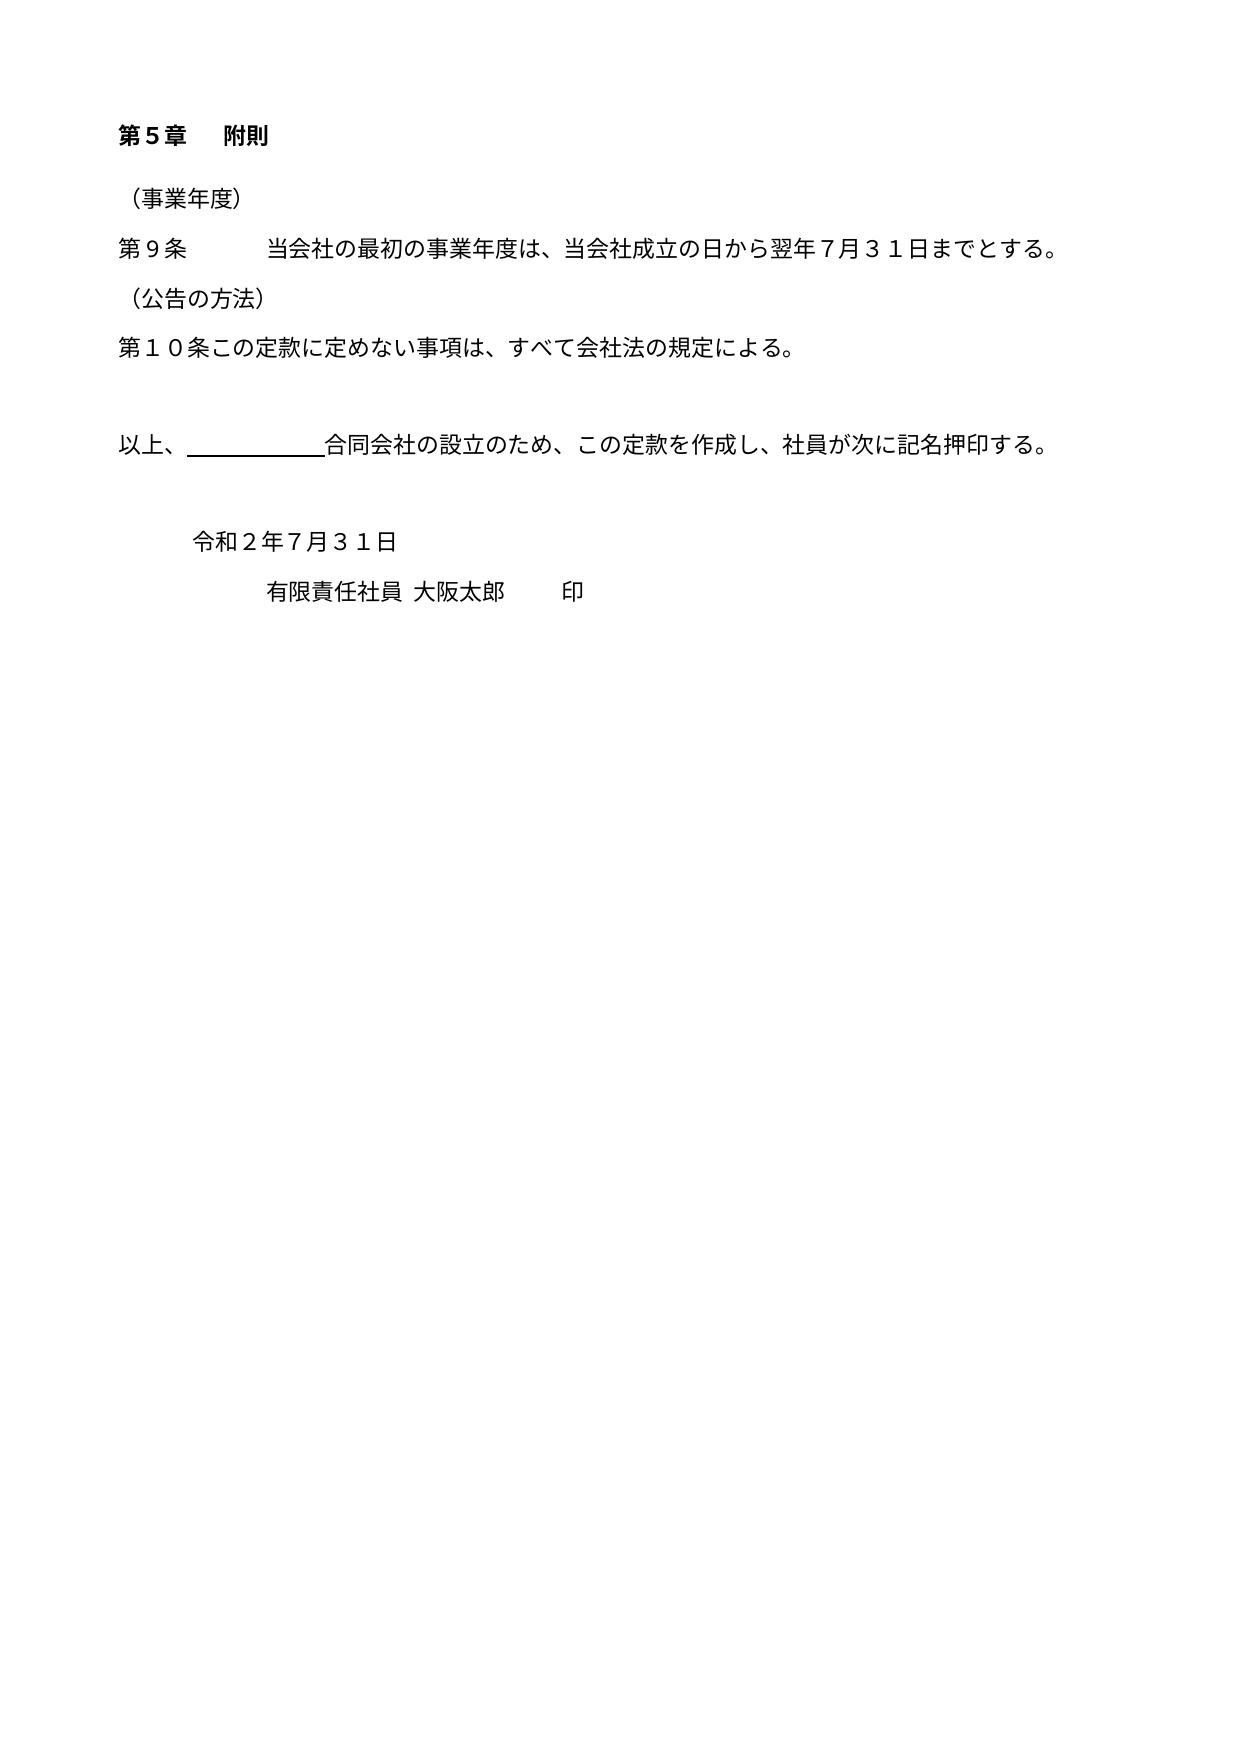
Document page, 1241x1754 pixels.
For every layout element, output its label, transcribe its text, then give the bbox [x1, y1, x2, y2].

text 第9条 当会社の最初の事業年度は、当会社成立の日から翌年７月３１日までとする。 [118, 230, 1122, 264]
text 以上、 合同会社の設立のため、この定款を作成し、社員が次に記名押印する。 [118, 427, 1122, 460]
text 第１０条この定款に定めない事項は、すべて会社法の規定による。 [118, 330, 1122, 363]
subtitle 第５章 附則 [118, 118, 1122, 151]
text （公告の方法） [118, 280, 1122, 314]
text （事業年度） [118, 181, 1122, 214]
text 令和２年７月３１日 [118, 523, 1122, 557]
text 有限責任社員 大阪太郎 印 [118, 573, 1122, 607]
